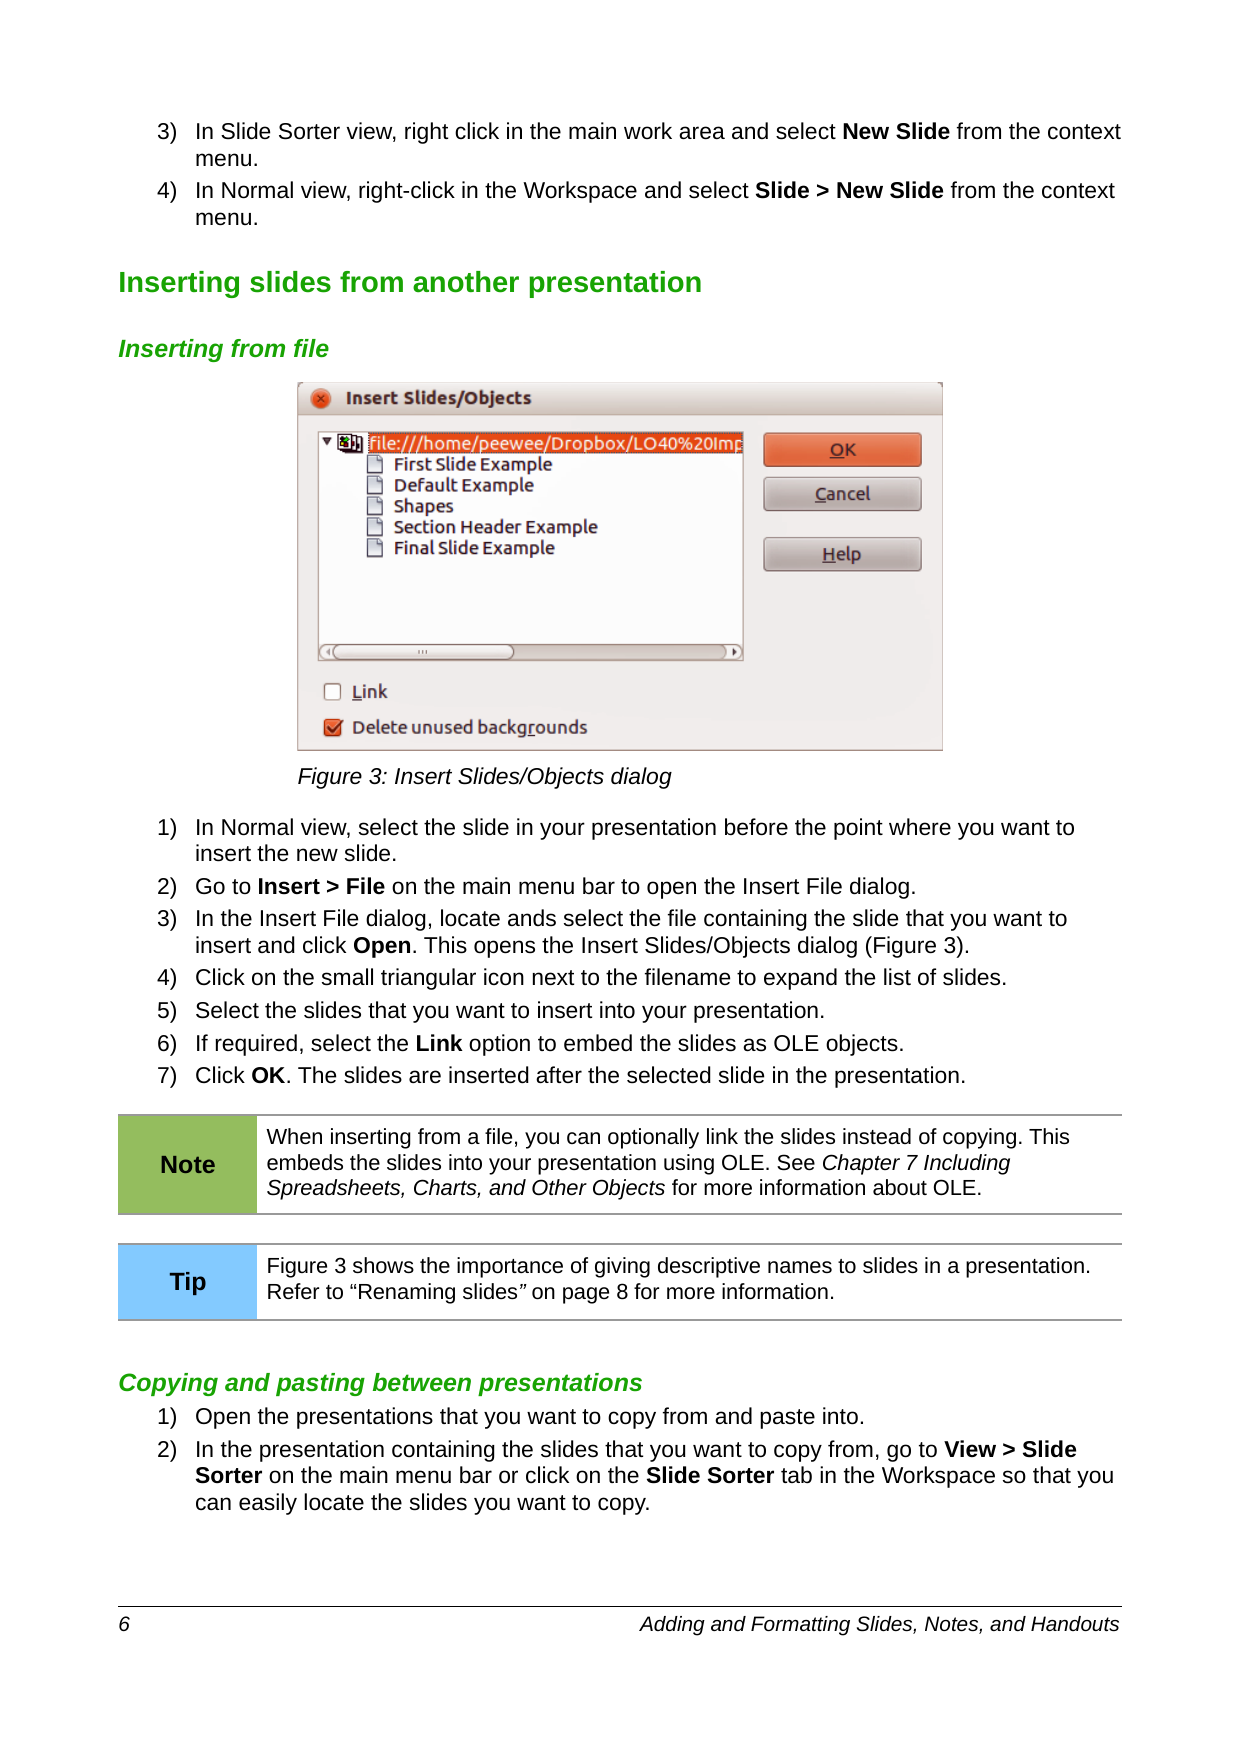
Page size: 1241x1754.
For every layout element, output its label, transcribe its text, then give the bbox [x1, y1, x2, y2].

subtitle Inserting from file [118, 334, 1122, 363]
list Go to Insert > File on the main menu bar to open the Insert File dialog. [177, 873, 1122, 899]
list In Normal view, right-click in the Workspace and select Slide > New Slide from the context menu. [177, 177, 1122, 230]
table_header Figure 3 shows the importance of giving descriptive names to slides in a presentation. Refer to “Renaming slides” on page 8 for more information. [258, 1245, 1122, 1319]
subtitle Copying and pasting between presentations [118, 1368, 1122, 1397]
list Click on the small triangular icon next to the filename to expand the list of slides. [177, 964, 1122, 991]
table_header Tip [118, 1245, 257, 1319]
list Click OK. The slides are inserted after the selected slide in the presentation. [177, 1062, 1122, 1088]
list In Normal view, select the slide in your presentation before the point where you want to insert the new slide. [177, 814, 1122, 867]
list Select the slides that you want to insert into your presentation. [177, 997, 1122, 1023]
list In Slide Sorter view, right click in the main work area and select New Slide from the context menu. [177, 118, 1122, 171]
text Figure 3: Insert Slides/Objects dialog [297, 763, 943, 789]
table_header Note [118, 1116, 257, 1213]
table_header When inserting from a file, you can optionally link the slides instead of copying. This embeds the slides into your presentation using OLE. See Chapter 7 Including Spreadsheets, Charts, and Other Objects for more information about OLE. [258, 1116, 1122, 1213]
list If required, select the Link option to embed the slides as OLE objects. [177, 1029, 1122, 1056]
subtitle Inserting slides from another presentation [118, 265, 1122, 299]
list In the Insert File dialog, locate ands select the file containing the slide that you want to insert and click Open. This opens the Insert Slides/Objects dialog (Figure 3). [177, 905, 1122, 958]
list In the presentation containing the slides that you want to copy from, go to View > Slide Sorter on the main menu bar or click on the Slide Sorter tab in the Workspace so that you can easily locate the slides you want to copy. [177, 1436, 1122, 1515]
picture [297, 382, 943, 751]
list Open the presentations that you want to copy from and paste into. [177, 1403, 1122, 1430]
